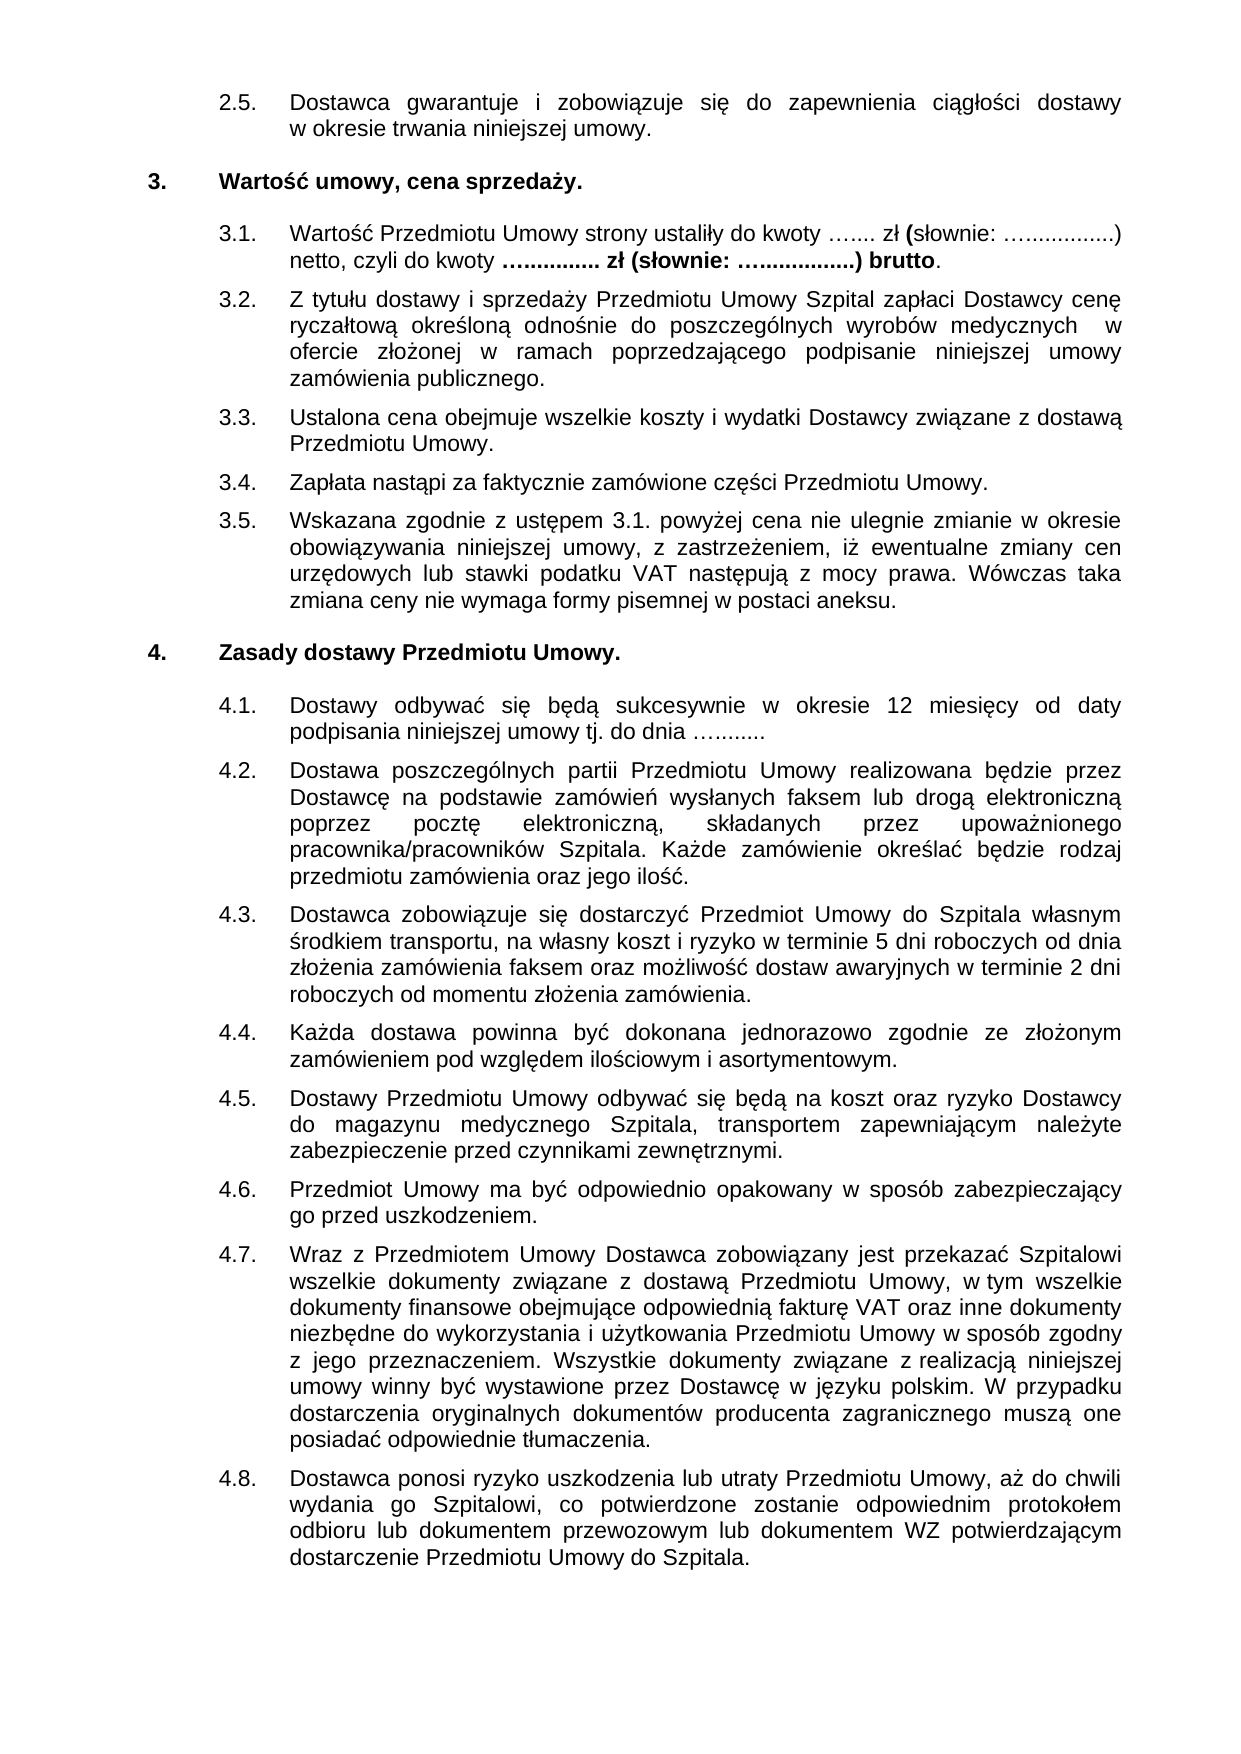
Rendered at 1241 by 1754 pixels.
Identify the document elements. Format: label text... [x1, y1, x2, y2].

list Wartość Przedmiotu Umowy strony ustaliły do kwoty ….... zł (słownie: …..............) netto, czyli do kwoty …............ zł (słownie: …...............) brutto. [218, 220, 1122, 273]
list Wartość umowy, cena sprzedaży. [148, 168, 1122, 194]
list Zapłata nastąpi za faktycznie zamówione części Przedmiotu Umowy. [218, 469, 1122, 495]
list Ustalona cena obejmuje wszelkie koszty i wydatki Dostawcy związane z dostawą Przedmiotu Umowy. [218, 403, 1122, 456]
list Wraz z Przedmiotem Umowy Dostawca zobowiązany jest przekazać Szpitalowi wszelkie dokumenty związane z dostawą Przedmiotu Umowy, w tym wszelkie dokumenty finansowe obejmujące odpowiednią fakturę VAT oraz inne dokumenty niezbędne do wykorzystania i użytkowania Przedmiotu Umowy w sposób zgodny z jego przeznaczeniem. Wszystkie dokumenty związane z realizacją niniejszej umowy winny być wystawione przez Dostawcę w języku polskim. W przypadku dostarczenia oryginalnych dokumentów producenta zagranicznego muszą one posiadać odpowiednie tłumaczenia. [218, 1241, 1122, 1452]
list Każda dostawa powinna być dokonana jednorazowo zgodnie ze złożonym zamówieniem pod względem ilościowym i asortymentowym. [218, 1019, 1122, 1072]
list Dostawca gwarantuje i zobowiązuje się do zapewnienia ciągłości dostawy w okresie trwania niniejszej umowy. [218, 88, 1122, 141]
list Dostawca ponosi ryzyko uszkodzenia lub utraty Przedmiotu Umowy, aż do chwili wydania go Szpitalowi, co potwierdzone zostanie odpowiednim protokołem odbioru lub dokumentem przewozowym lub dokumentem WZ potwierdzającym dostarczenie Przedmiotu Umowy do Szpitala. [218, 1465, 1122, 1570]
list Dostawy Przedmiotu Umowy odbywać się będą na koszt oraz ryzyko Dostawcy do magazynu medycznego Szpitala, transportem zapewniającym należyte zabezpieczenie przed czynnikami zewnętrznymi. [218, 1084, 1122, 1164]
list Zasady dostawy Przedmiotu Umowy. [148, 639, 1122, 666]
list Wskazana zgodnie z ustępem 3.1. powyżej cena nie ulegnie zmianie w okresie obowiązywania niniejszej umowy, z zastrzeżeniem, iż ewentualne zmiany cen urzędowych lub stawki podatku VAT następują z mocy prawa. Wówczas taka zmiana ceny nie wymaga formy pisemnej w postaci aneksu. [218, 507, 1122, 613]
list Dostawy odbywać się będą sukcesywnie w okresie 12 miesięcy od daty podpisania niniejszej umowy tj. do dnia …........ [218, 692, 1122, 745]
list Dostawa poszczególnych partii Przedmiotu Umowy realizowana będzie przez Dostawcę na podstawie zamówień wysłanych faksem lub drogą elektroniczną poprzez pocztę elektroniczną, składanych przez upoważnionego pracownika/pracowników Szpitala. Każde zamówienie określać będzie rodzaj przedmiotu zamówienia oraz jego ilość. [218, 757, 1122, 889]
list Dostawca zobowiązuje się dostarczyć Przedmiot Umowy do Szpitala własnym środkiem transportu, na własny koszt i ryzyko w terminie 5 dni roboczych od dnia złożenia zamówienia faksem oraz możliwość dostaw awaryjnych w terminie 2 dni roboczych od momentu złożenia zamówienia. [218, 901, 1122, 1007]
list Z tytułu dostawy i sprzedaży Przedmiotu Umowy Szpital zapłaci Dostawcy cenę ryczałtową określoną odnośnie do poszczególnych wyrobów medycznych w ofercie złożonej w ramach poprzedzającego podpisanie niniejszej umowy zamówienia publicznego. [218, 286, 1122, 391]
list Przedmiot Umowy ma być odpowiednio opakowany w sposób zabezpieczający go przed uszkodzeniem. [218, 1176, 1122, 1229]
